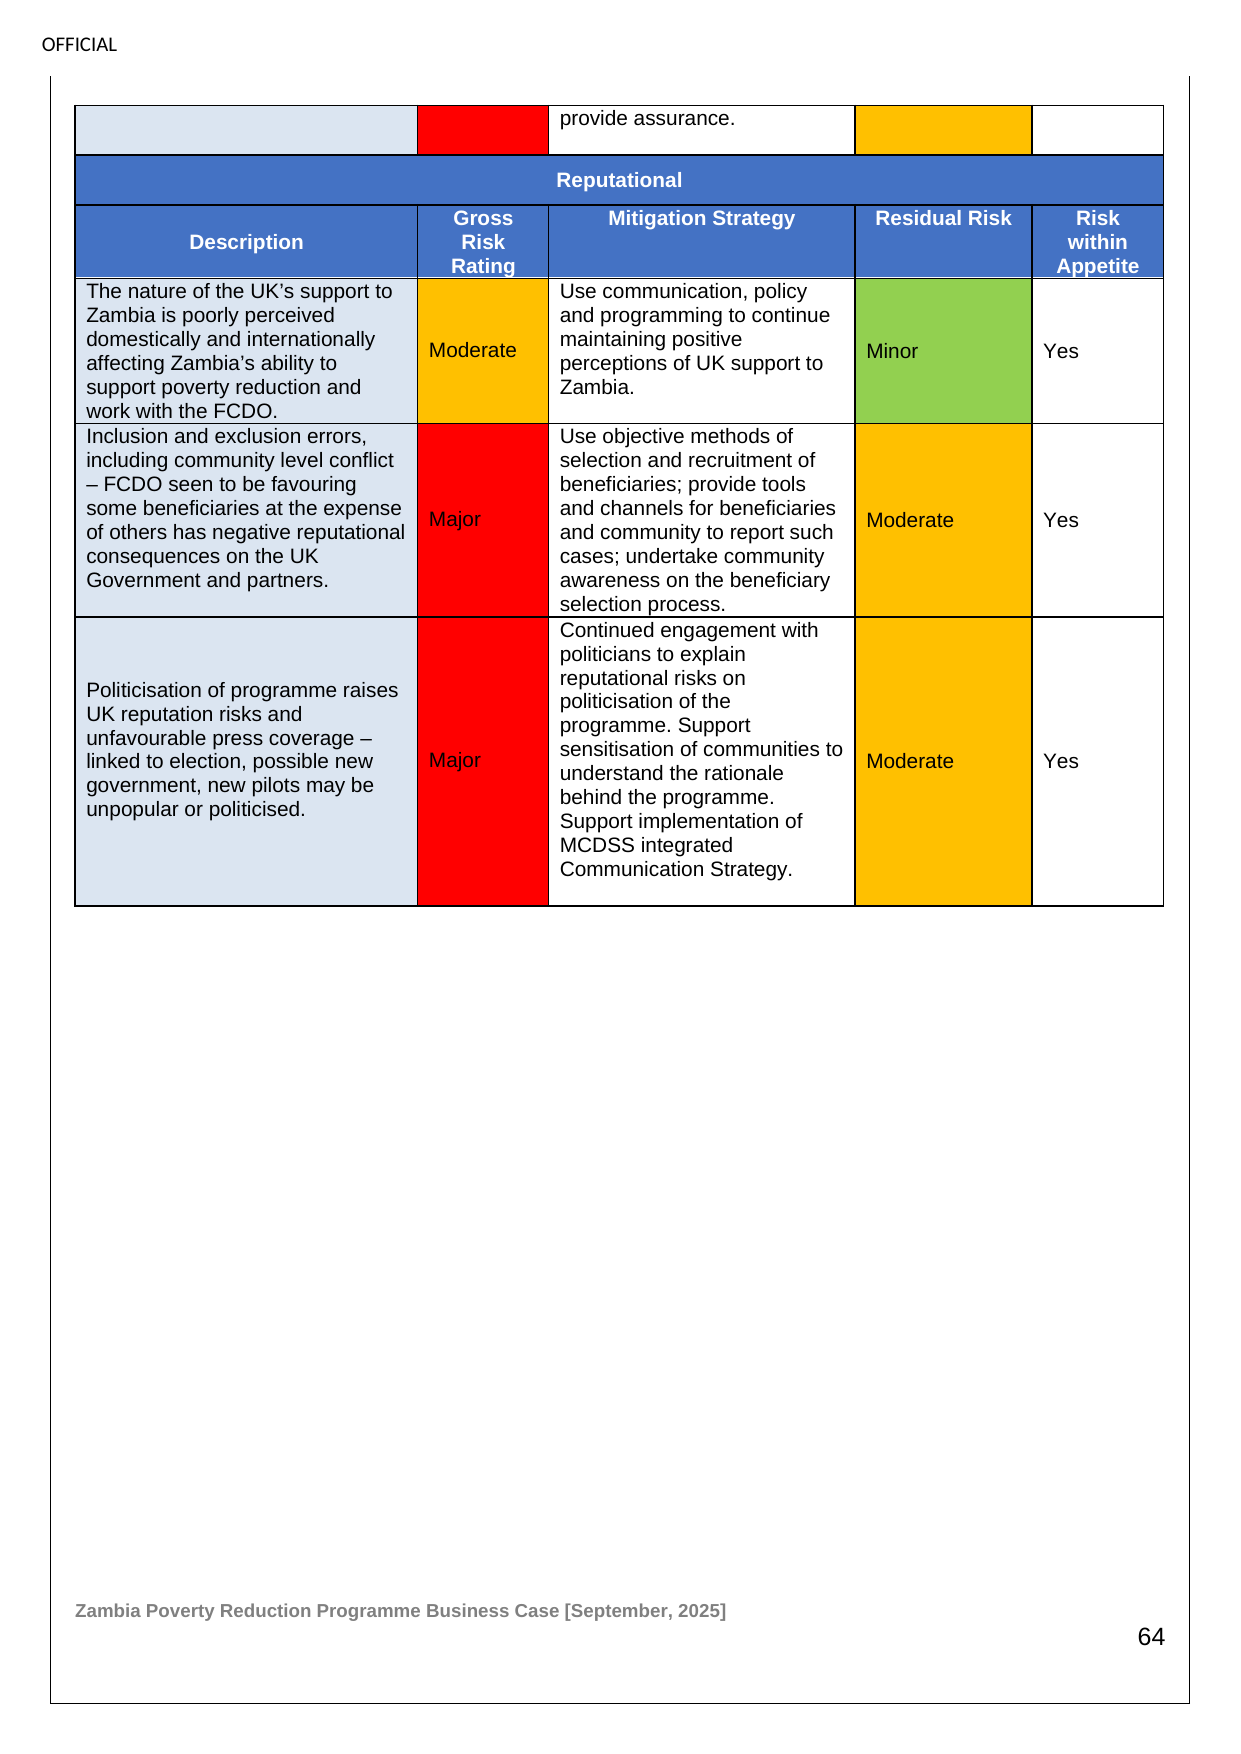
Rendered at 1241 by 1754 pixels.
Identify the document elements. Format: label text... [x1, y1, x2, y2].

table_cell Use objective methods of selection and recruitment of beneficiaries; provide tools and channels for beneficiaries and community to report such cases; undertake community awareness on the beneficiary selection process. [549, 424, 854, 616]
table_cell Reputational [76, 156, 1163, 204]
table_cell The nature of the UK’s support to Zambia is poorly perceived domestically and internationally affecting Zambia’s ability to support poverty reduction and work with the FCDO. [76, 279, 417, 423]
table_cell [418, 106, 548, 154]
table_cell Yes [1033, 279, 1163, 423]
table_cell Continued engagement with politicians to explain reputational risks on politicisation of the programme. Support sensitisation of communities to understand the rationale behind the programme. Support implementation of MCDSS integrated Communication Strategy. [549, 618, 854, 905]
table_cell provide assurance. [549, 106, 854, 154]
table_cell Moderate [856, 424, 1031, 616]
table_cell Description [76, 206, 417, 277]
table_cell Minor [856, 279, 1031, 423]
table_cell [1033, 106, 1163, 154]
table_cell [856, 106, 1031, 154]
table_cell [76, 106, 417, 154]
table_cell Politicisation of programme raises UK reputation risks and unfavourable press coverage – linked to election, possible new government, new pilots may be unpopular or politicised. [76, 618, 417, 905]
table_cell Risk within Appetite [1033, 206, 1163, 277]
table_cell Mitigation Strategy [549, 206, 854, 277]
table_cell Gross Risk Rating [418, 206, 548, 277]
table_cell Yes [1033, 618, 1163, 905]
table_cell Inclusion and exclusion errors, including community level conflict – FCDO seen to be favouring some beneficiaries at the expense of others has negative reputational consequences on the UK Government and partners. [76, 424, 417, 616]
table_cell Major [418, 618, 548, 905]
table_cell Use communication, policy and programming to continue maintaining positive perceptions of UK support to Zambia. [549, 279, 854, 423]
table_cell Yes [1033, 424, 1163, 616]
table_cell Moderate [856, 618, 1031, 905]
table_cell Residual Risk [856, 206, 1031, 277]
table_cell Moderate [418, 279, 548, 423]
table_cell Major [418, 424, 548, 616]
